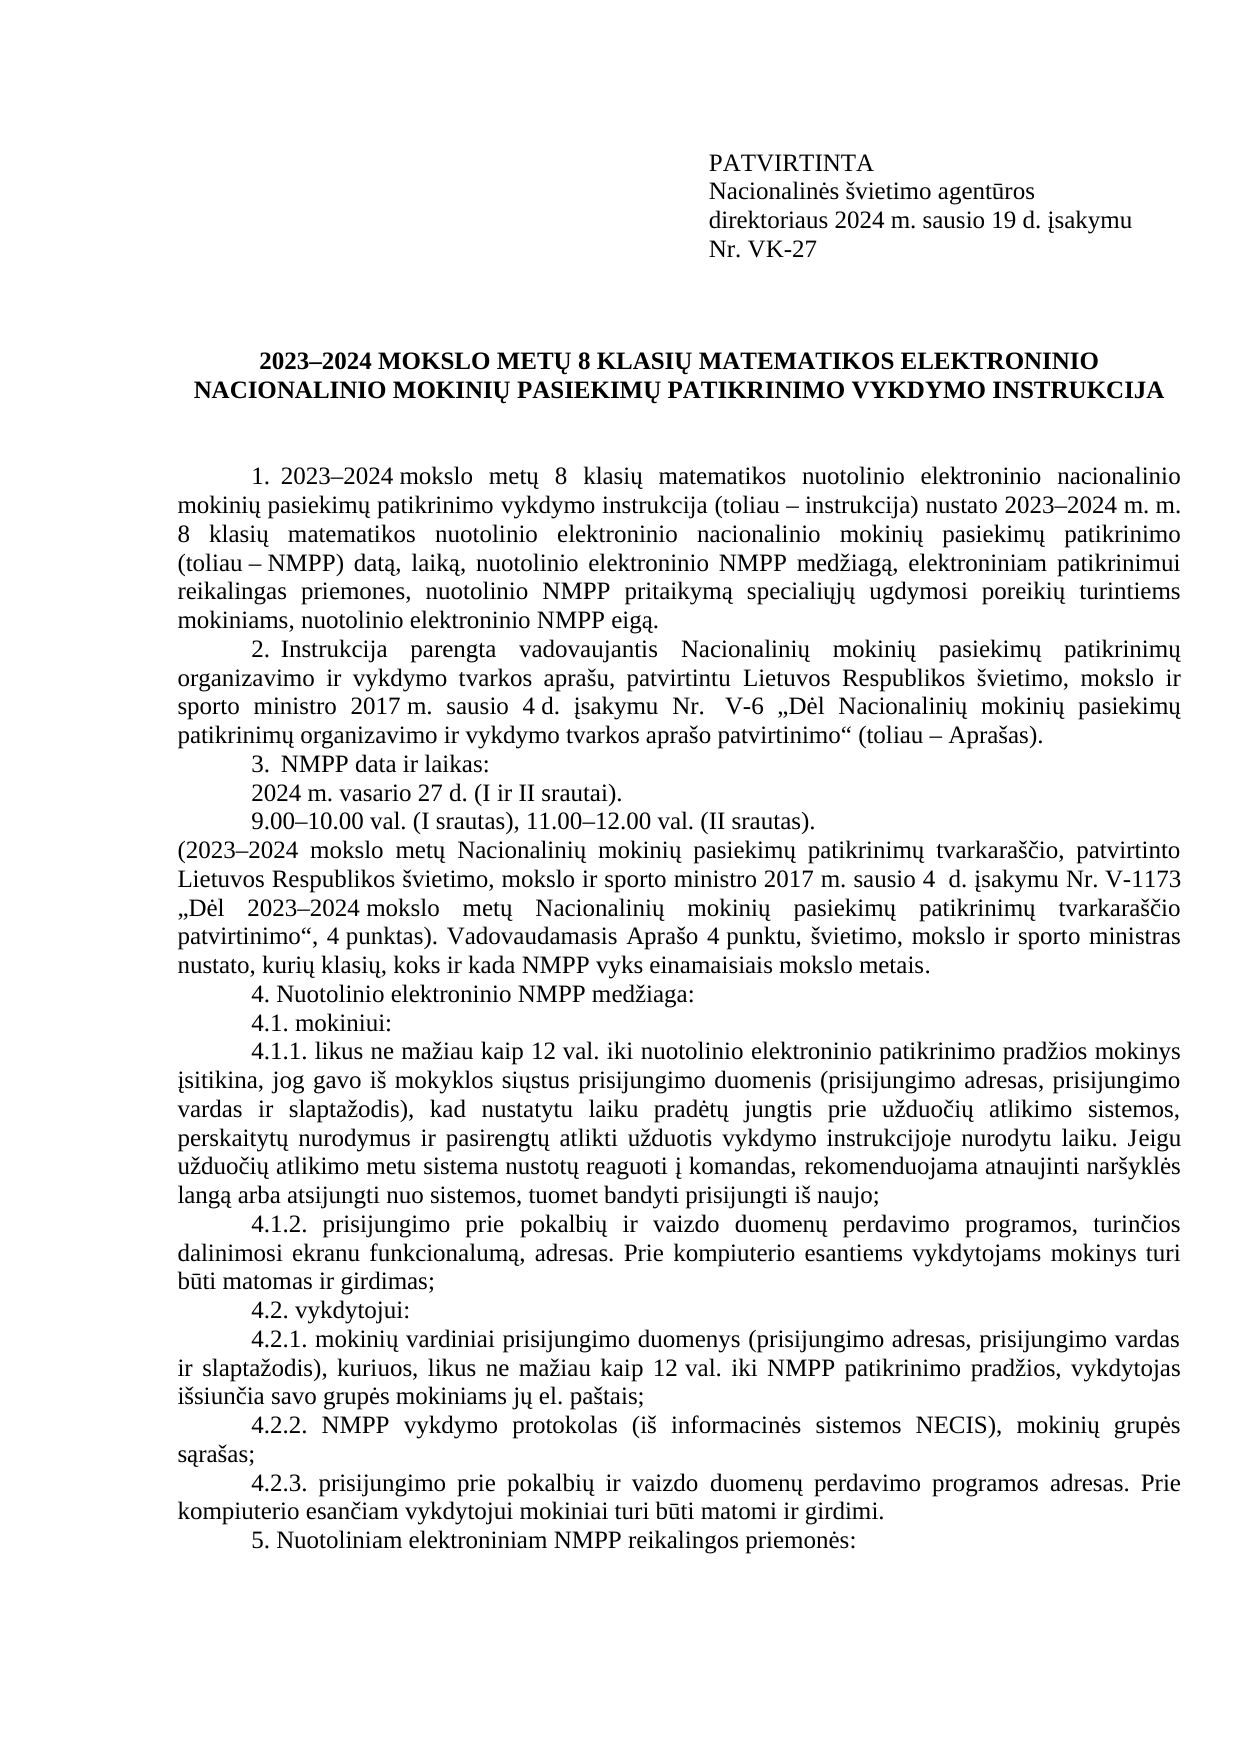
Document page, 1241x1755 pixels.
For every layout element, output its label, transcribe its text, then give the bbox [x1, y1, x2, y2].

text 4.2.2. NMPP vykdymo protokolas (iš informacinės sistemos NECIS), mokinių grupės sąrašas; [177, 1410, 1181, 1468]
text 4.2. vykdytojui: [177, 1295, 1181, 1324]
text 4.1. mokiniui: [177, 1008, 1181, 1036]
text 4.1.2. prisijungimo prie pokalbių ir vaizdo duomenų perdavimo programos, turinčios dalinimosi ekranu funkcionalumą, adresas. Prie kompiuterio esantiems vykdytojams mokinys turi būti matomas ir girdimas; [177, 1209, 1181, 1295]
text 9.00–10.00 val. (I srautas), 11.00–12.00 val. (II srautas). [177, 806, 1181, 835]
text direktoriaus 2024 m. sausio 19 d. įsakymu [177, 205, 1181, 234]
text Nacionalinės švietimo agentūros [177, 176, 1181, 205]
text 4. Nuotolinio elektroninio NMPP medžiaga: [177, 979, 1181, 1008]
text 2023–2024 MOKSLO METŲ 8 KLASIŲ MATEMATIKOS ELEKTRONINIO [177, 346, 1181, 375]
text NACIONALINIO MOKINIŲ PASIEKIMŲ PATIKRINIMO VYKDYMO INSTRUKCIJA [177, 375, 1181, 404]
text 5. Nuotoliniam elektroniniam NMPP reikalingos priemonės: [177, 1525, 1181, 1554]
text 1. 2023–2024 mokslo metų 8 klasių matematikos nuotolinio elektroninio nacionalinio mokinių pasiekimų patikrinimo vykdymo instrukcija (toliau – instrukcija) nustato 2023–2024 m. m. 8 klasių matematikos nuotolinio elektroninio nacionalinio mokinių pasiekimų patikrinimo (toliau – NMPP) datą, laiką, nuotolinio elektroninio NMPP medžiagą, elektroniniam patikrinimui reikalingas priemones, nuotolinio NMPP pritaikymą specialiųjų ugdymosi poreikių turintiems mokiniams, nuotolinio elektroninio NMPP eigą. [177, 461, 1181, 634]
text 4.2.1. mokinių vardiniai prisijungimo duomenys (prisijungimo adresas, prisijungimo vardas ir slaptažodis), kuriuos, likus ne mažiau kaip 12 val. iki NMPP patikrinimo pradžios, vykdytojas išsiunčia savo grupės mokiniams jų el. paštais; [177, 1324, 1181, 1410]
text 2024 m. vasario 27 d. (I ir II srautai). [251, 778, 1181, 806]
text 4.2.3. prisijungimo prie pokalbių ir vaizdo duomenų perdavimo programos adresas. Prie kompiuterio esančiam vykdytojui mokiniai turi būti matomi ir girdimi. [177, 1468, 1181, 1525]
text (2023–2024 mokslo metų Nacionalinių mokinių pasiekimų patikrinimų tvarkaraščio, patvirtinto Lietuvos Respublikos švietimo, mokslo ir sporto ministro 2017 m. sausio 4 d. įsakymu Nr. V-1173 „Dėl 2023–2024 mokslo metų Nacionalinių mokinių pasiekimų patikrinimų tvarkaraščio patvirtinimo“, 4 punktas). Vadovaudamasis Aprašo 4 punktu, švietimo, mokslo ir sporto ministras nustato, kurių klasių, koks ir kada NMPP vyks einamaisiais mokslo metais. [177, 835, 1181, 979]
text 2. Instrukcija parengta vadovaujantis Nacionalinių mokinių pasiekimų patikrinimų organizavimo ir vykdymo tvarkos aprašu, patvirtintu Lietuvos Respublikos švietimo, mokslo ir sporto ministro 2017 m. sausio 4 d. įsakymu Nr. V-6 „Dėl Nacionalinių mokinių pasiekimų patikrinimų organizavimo ir vykdymo tvarkos aprašo patvirtinimo“ (toliau – Aprašas). [177, 634, 1181, 749]
text Nr. VK-27 [177, 234, 1181, 263]
text PATVIRTINTA [177, 148, 1181, 176]
text 4.1.1. likus ne mažiau kaip 12 val. iki nuotolinio elektroninio patikrinimo pradžios mokinys įsitikina, jog gavo iš mokyklos siųstus prisijungimo duomenis (prisijungimo adresas, prisijungimo vardas ir slaptažodis), kad nustatytu laiku pradėtų jungtis prie užduočių atlikimo sistemos, perskaitytų nurodymus ir pasirengtų atlikti užduotis vykdymo instrukcijoje nurodytu laiku. Jeigu užduočių atlikimo metu sistema nustotų reaguoti į komandas, rekomenduojama atnaujinti naršyklės langą arba atsijungti nuo sistemos, tuomet bandyti prisijungti iš naujo; [177, 1036, 1181, 1209]
text 3. NMPP data ir laikas: [207, 749, 1181, 778]
